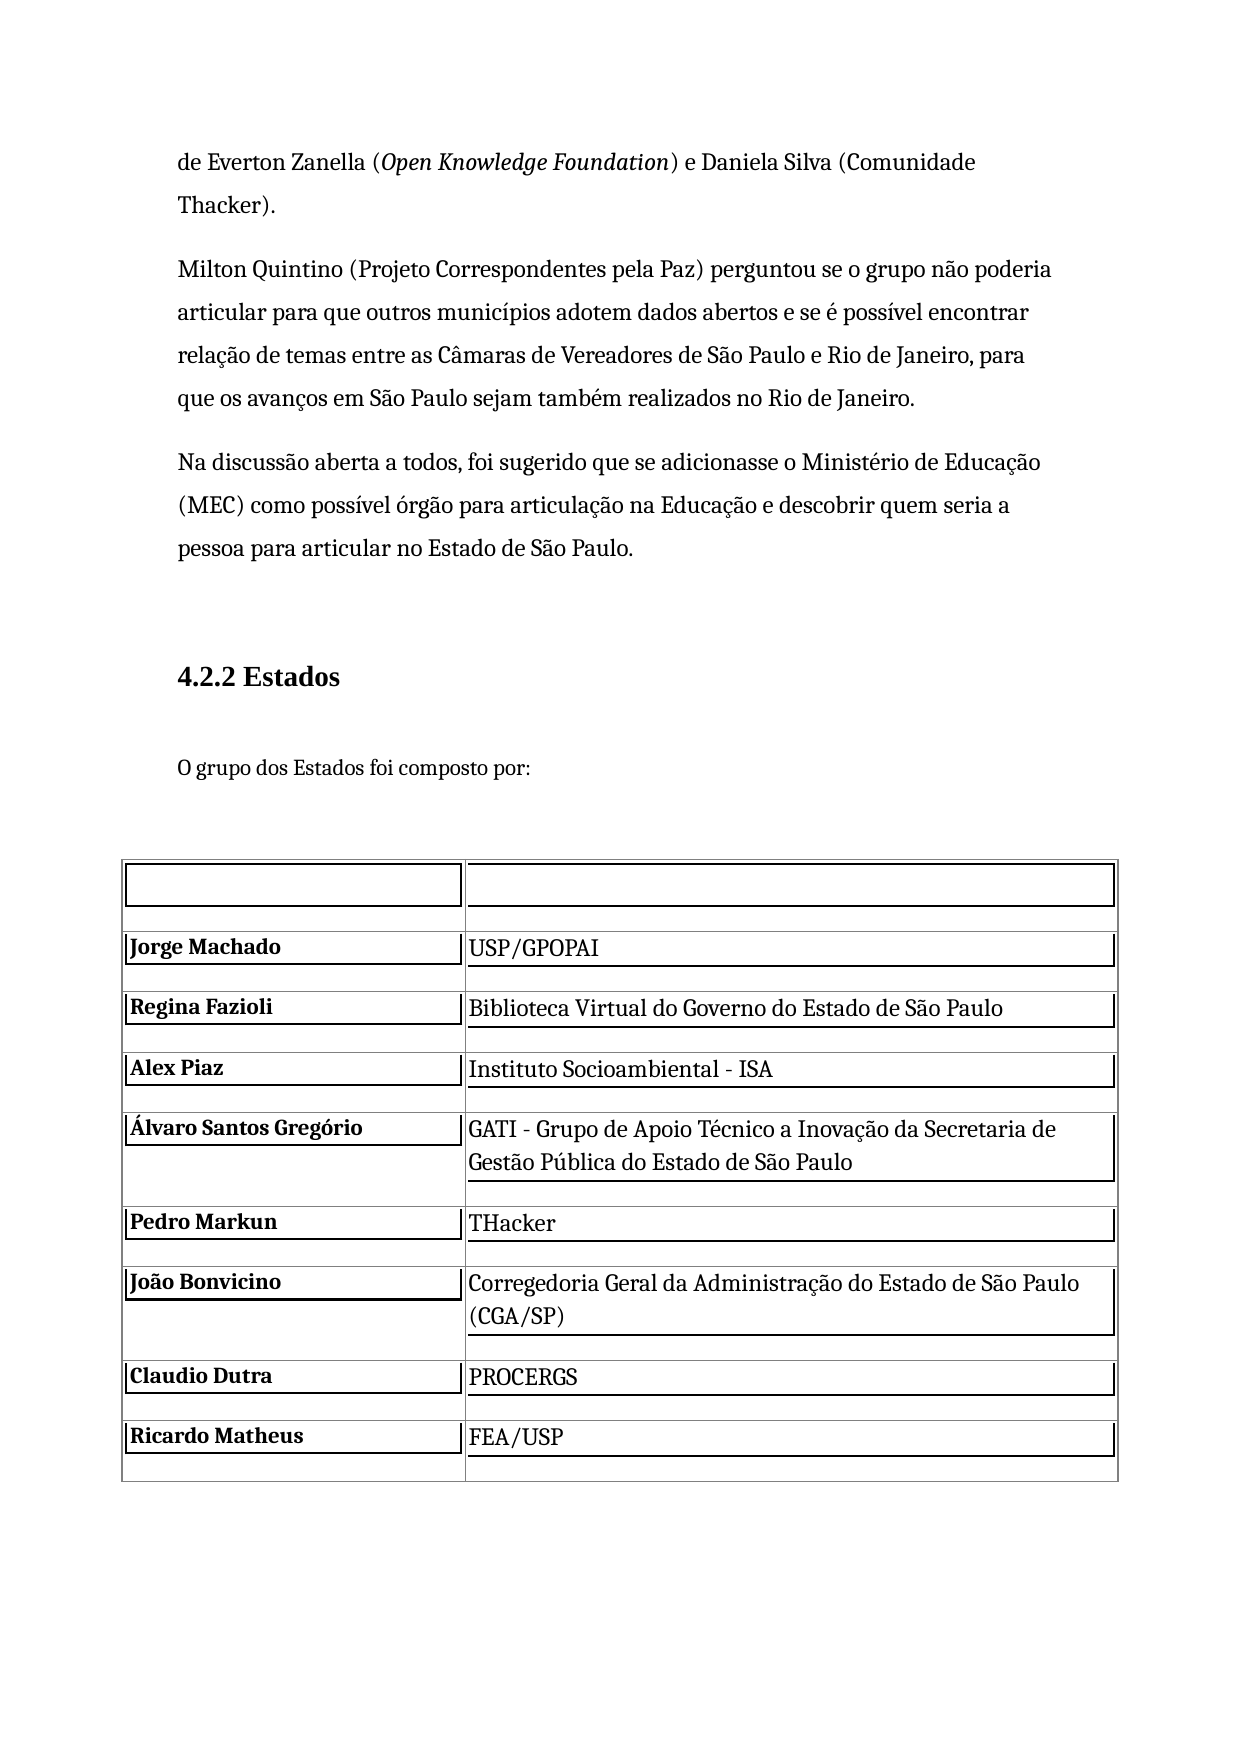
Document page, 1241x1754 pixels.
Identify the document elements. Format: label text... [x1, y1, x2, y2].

table_cell Instituto Socioambiental - ISA [466, 1053, 1117, 1112]
subtitle 4.2.2 Estados [177, 659, 1063, 692]
table_cell Biblioteca Virtual do Governo do Estado de São Paulo [466, 992, 1117, 1052]
table_cell PROCERGS [466, 1361, 1117, 1420]
table_cell Regina Fazioli [123, 992, 465, 1052]
table_cell João Bonvicino [123, 1267, 465, 1360]
table_cell FEA/USP [466, 1421, 1117, 1481]
table_cell USP/GPOPAI [466, 932, 1117, 991]
table_cell THacker [466, 1207, 1117, 1266]
table_cell Álvaro Santos Gregório [123, 1113, 465, 1206]
table_cell Corregedoria Geral da Administração do Estado de São Paulo (CGA/SP) [466, 1267, 1117, 1360]
text Milton Quintino (Projeto Correspondentes pela Paz) perguntou se o grupo não poderia articular para que outros municípios adotem dados abertos e se é possível encontrar relação de temas entre as Câmaras de Vereadores de São Paulo e Rio de Janeiro, para que os avanços em São Paulo sejam também realizados no Rio de Janeiro. [177, 255, 1063, 413]
table_header ORGANIZAÇÃO [466, 860, 1117, 931]
text Na discussão aberta a todos, foi sugerido que se adicionasse o Ministério de Educação (MEC) como possível órgão para articulação na Educação e descobrir quem seria a pessoa para articular no Estado de São Paulo. [177, 448, 1063, 563]
table_cell Claudio Dutra [123, 1361, 465, 1420]
text O grupo dos Estados foi composto por: [177, 755, 1063, 781]
table_header NOME [123, 860, 465, 931]
table_cell Ricardo Matheus [123, 1421, 465, 1481]
table_cell Alex Piaz [123, 1053, 465, 1112]
table_cell Jorge Machado [123, 932, 465, 991]
text de Everton Zanella (Open Knowledge Foundation) e Daniela Silva (Comunidade Thacker). [177, 148, 1063, 219]
table_cell GATI - Grupo de Apoio Técnico a Inovação da Secretaria de Gestão Pública do Estado de São Paulo [466, 1113, 1117, 1206]
table_cell Pedro Markun [123, 1207, 465, 1266]
